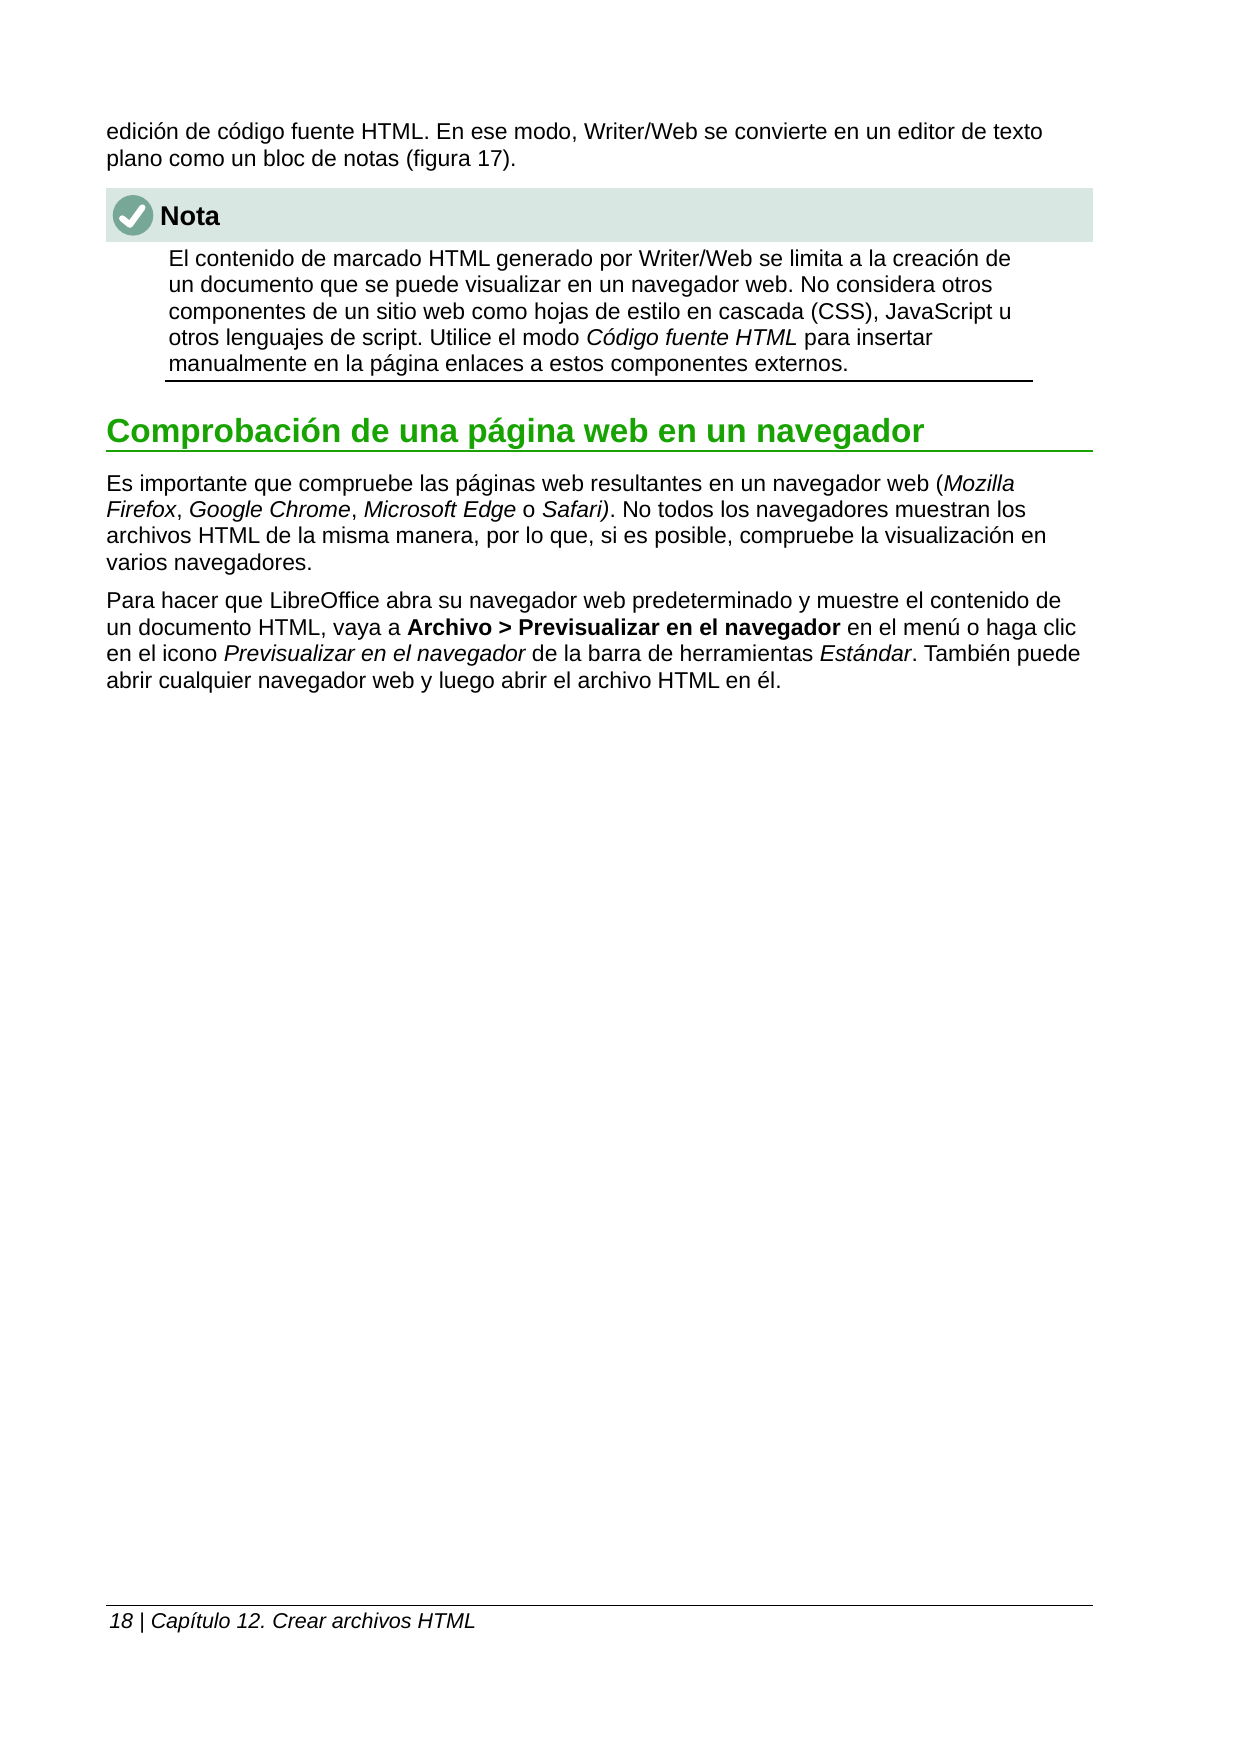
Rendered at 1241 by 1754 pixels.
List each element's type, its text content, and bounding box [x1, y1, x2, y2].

text edición de código fuente HTML. En ese modo, Writer/Web se convierte en un editor de texto plano como un bloc de notas (figura 17). [106, 118, 1093, 171]
text Para hacer que LibreOffice abra su navegador web predeterminado y muestre el contenido de un documento HTML, vaya a Archivo > Previsualizar en el navegador en el menú o haga clic en el icono Previsualizar en el navegador de la barra de herramientas Estándar. También puede abrir cualquier navegador web y luego abrir el archivo HTML en él. [106, 587, 1093, 693]
text El contenido de marcado HTML generado por Writer/Web se limita a la creación de un documento que se puede visualizar en un navegador web. No considera otros componentes de un sitio web como hojas de estilo en cascada (CSS), JavaScript u otros lenguajes de script. Utilice el modo Código fuente HTML para insertar manualmente en la página enlaces a estos componentes externos. [165, 242, 1033, 380]
subtitle Comprobación de una página web en un navegador [106, 411, 1093, 450]
text Es importante que compruebe las páginas web resultantes en un navegador web (Mozilla Firefox, Google Chrome, Microsoft Edge o Safari). No todos los navegadores muestran los archivos HTML de la misma manera, por lo que, si es posible, compruebe la visualización en varios navegadores. [106, 469, 1093, 575]
subtitle Nota [106, 188, 1093, 242]
